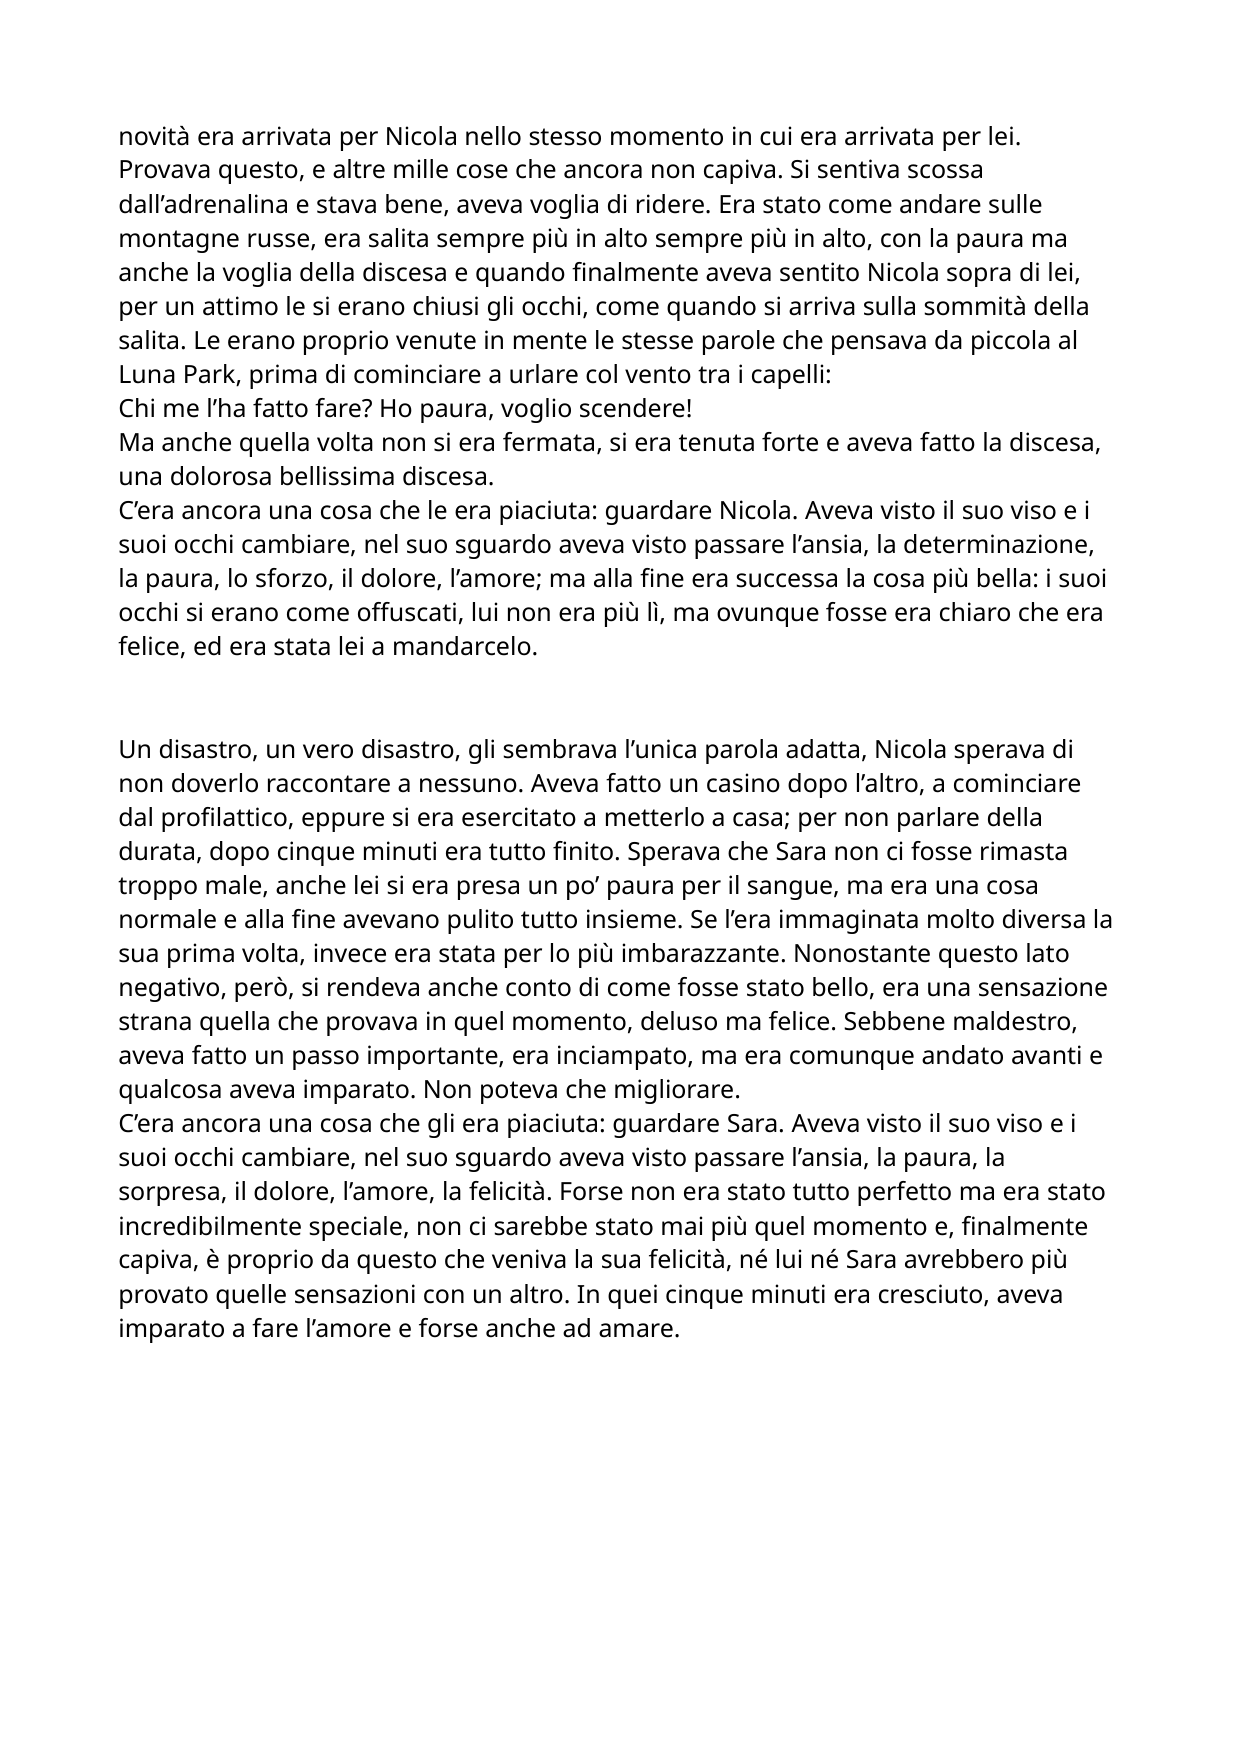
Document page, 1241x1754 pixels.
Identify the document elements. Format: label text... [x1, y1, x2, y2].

text novità era arrivata per Nicola nello stesso momento in cui era arrivata per lei. [118, 118, 1122, 152]
text Ma anche quella volta non si era fermata, si era tenuta forte e aveva fatto la discesa, una dolorosa bellissima discesa. [118, 425, 1122, 493]
text Un disastro, un vero disastro, gli sembrava l’unica parola adatta, Nicola sperava di non doverlo raccontare a nessuno. Aveva fatto un casino dopo l’altro, a cominciare dal profilattico, eppure si era esercitato a metterlo a casa; per non parlare della durata, dopo cinque minuti era tutto finito. Sperava che Sara non ci fosse rimasta troppo male, anche lei si era presa un po’ paura per il sangue, ma era una cosa normale e alla fine avevano pulito tutto insieme. Se l’era immaginata molto diversa la sua prima volta, invece era stata per lo più imbarazzante. Nonostante questo lato negativo, però, si rendeva anche conto di come fosse stato bello, era una sensazione strana quella che provava in quel momento, deluso ma felice. Sebbene maldestro, aveva fatto un passo importante, era inciampato, ma era comunque andato avanti e qualcosa aveva imparato. Non poteva che migliorare. [118, 731, 1122, 1106]
text C’era ancora una cosa che le era piaciuta: guardare Nicola. Aveva visto il suo viso e i suoi occhi cambiare, nel suo sguardo aveva visto passare l’ansia, la determinazione, la paura, lo sforzo, il dolore, l’amore; ma alla fine era successa la cosa più bella: i suoi occhi si erano come offuscati, lui non era più lì, ma ovunque fosse era chiaro che era felice, ed era stata lei a mandarcelo. [118, 493, 1122, 663]
text C’era ancora una cosa che gli era piaciuta: guardare Sara. Aveva visto il suo viso e i suoi occhi cambiare, nel suo sguardo aveva visto passare l’ansia, la paura, la sorpresa, il dolore, l’amore, la felicità. Forse non era stato tutto perfetto ma era stato incredibilmente speciale, non ci sarebbe stato mai più quel momento e, finalmente capiva, è proprio da questo che veniva la sua felicità, né lui né Sara avrebbero più provato quelle sensazioni con un altro. In quei cinque minuti era cresciuto, aveva imparato a fare l’amore e forse anche ad amare. [118, 1106, 1122, 1344]
text Chi me l’ha fatto fare? Ho paura, voglio scendere! [118, 391, 1122, 425]
text Provava questo, e altre mille cose che ancora non capiva. Si sentiva scossa dall’adrenalina e stava bene, aveva voglia di ridere. Era stato come andare sulle montagne russe, era salita sempre più in alto sempre più in alto, con la paura ma anche la voglia della discesa e quando finalmente aveva sentito Nicola sopra di lei, per un attimo le si erano chiusi gli occhi, come quando si arriva sulla sommità della salita. Le erano proprio venute in mente le stesse parole che pensava da piccola al Luna Park, prima di cominciare a urlare col vento tra i capelli: [118, 152, 1122, 391]
